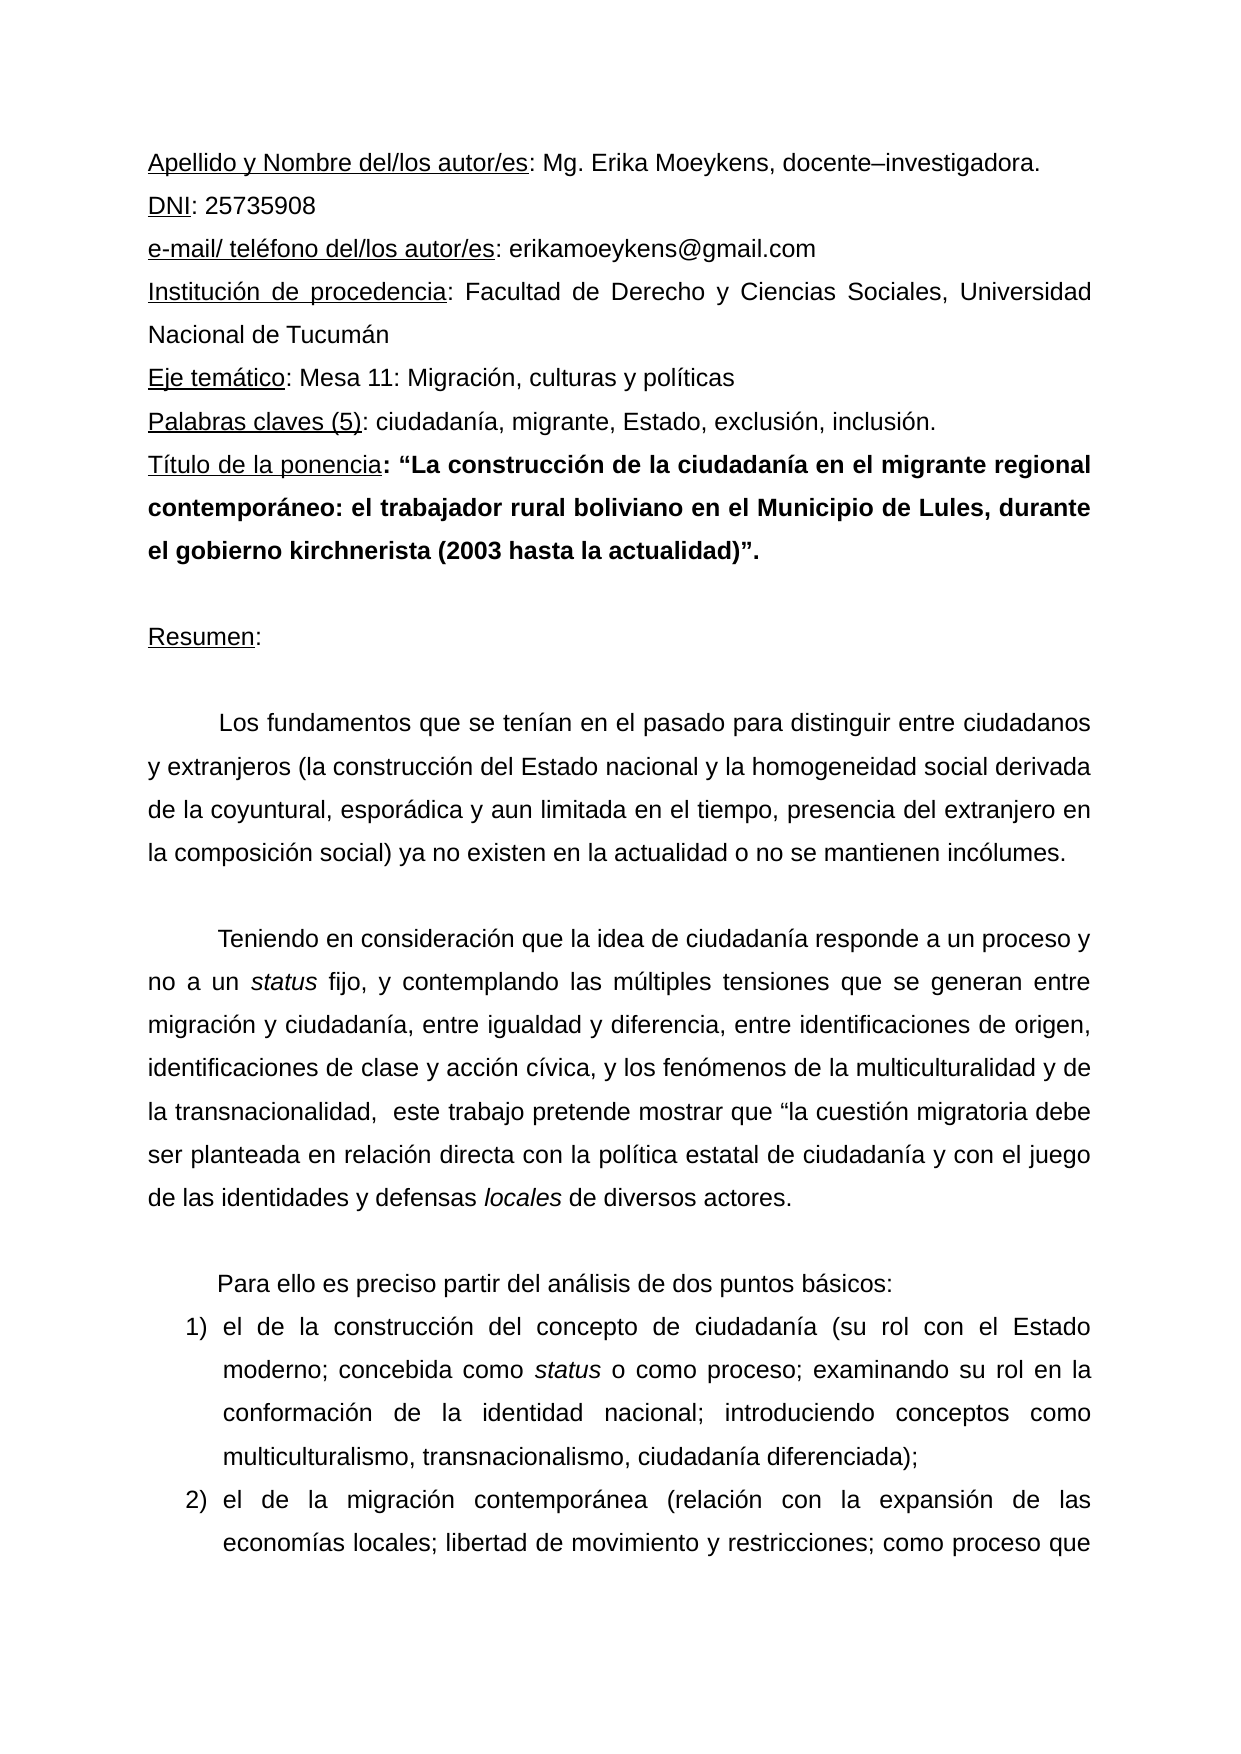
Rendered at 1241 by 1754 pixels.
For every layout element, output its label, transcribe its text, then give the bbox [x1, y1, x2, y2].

text Para ello es preciso partir del análisis de dos puntos básicos: [148, 1269, 1092, 1298]
text Institución de procedencia: Facultad de Derecho y Ciencias Sociales, Universidad Nacional de Tucumán [148, 277, 1092, 349]
text 2) el de la migración contemporánea (relación con la expansión de las economías locales; libertad de movimiento y restricciones; como proceso que [185, 1484, 1092, 1556]
text e-mail/ teléfono del/los autor/es: erikamoeykens@gmail.com [148, 234, 1092, 263]
text Eje temático: Mesa 11: Migración, culturas y políticas [148, 363, 1092, 392]
text Teniendo en consideración que la idea de ciudadanía responde a un proceso y no a un status fijo, y contemplando las múltiples tensiones que se generan entre migración y ciudadanía, entre igualdad y diferencia, entre identificaciones de origen, identificaciones de clase y acción cívica, y los fenómenos de la multiculturalidad y de la transnacionalidad, este trabajo pretende mostrar que “la cuestión migratoria debe ser planteada en relación directa con la política estatal de ciudadanía y con el juego de las identidades y defensas locales de diversos actores. [148, 924, 1092, 1211]
text Resumen: [148, 622, 1092, 651]
text 1) el de la construcción del concepto de ciudadanía (su rol con el Estado moderno; concebida como status o como proceso; examinando su rol en la conformación de la identidad nacional; introduciendo conceptos como multiculturalismo, transnacionalismo, ciudadanía diferenciada); [185, 1312, 1092, 1470]
text Apellido y Nombre del/los autor/es: Mg. Erika Moeykens, docente–investigadora. [148, 148, 1092, 176]
text Los fundamentos que se tenían en el pasado para distinguir entre ciudadanos y extranjeros (la construcción del Estado nacional y la homogeneidad social derivada de la coyuntural, esporádica y aun limitada en el tiempo, presencia del extranjero en la composición social) ya no existen en la actualidad o no se mantienen incólumes. [148, 708, 1092, 866]
text Título de la ponencia: “La construcción de la ciudadanía en el migrante regional contemporáneo: el trabajador rural boliviano en el Municipio de Lules, durante el gobierno kirchnerista (2003 hasta la actualidad)”. [148, 449, 1092, 564]
text Palabras claves (5): ciudadanía, migrante, Estado, exclusión, inclusión. [148, 406, 1092, 435]
text DNI: 25735908 [148, 191, 1092, 219]
